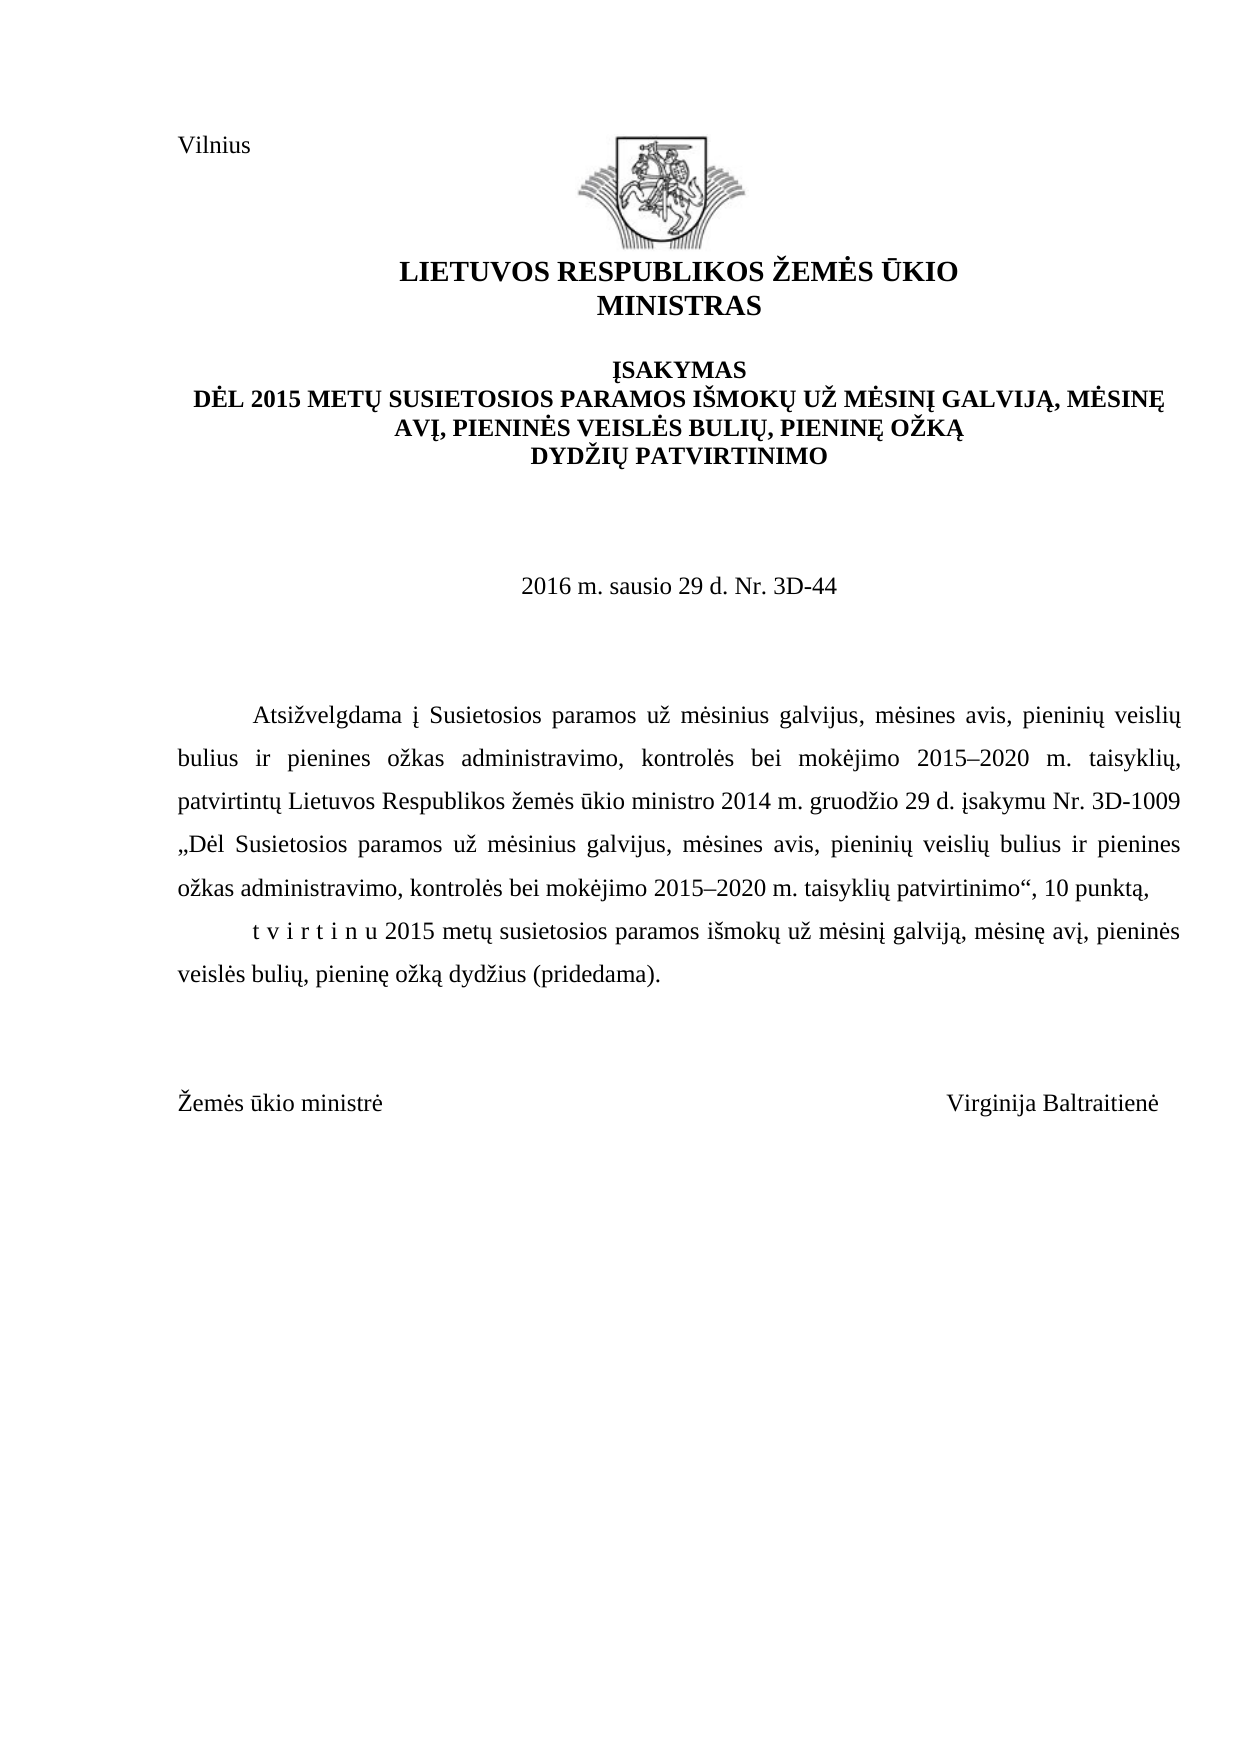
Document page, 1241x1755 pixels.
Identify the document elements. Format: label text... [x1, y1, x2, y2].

text DĖL 2015 METŲ SUSIETOSIOS PARAMOS IŠMOKŲ UŽ MĖSINĮ GALVIJĄ, MĖSINĘ avĮ, pieninĖS VEISLĖS buliŲ, pieninĘ ožkĄ [177, 384, 1181, 441]
text t v i r t i n u 2015 metų susietosios paramos išmokų už mėsinį galviją, mėsinę avį, pieninės veislės bulių, pieninę ožką dydžius (pridedama). [177, 916, 1181, 988]
text ĮSAKYMAS [177, 355, 1181, 384]
text Atsižvelgdama į Susietosios paramos už mėsinius galvijus, mėsines avis, pieninių veislių bulius ir pienines ožkas administravimo, kontrolės bei mokėjimo 2015–2020 m. taisyklių, patvirtintų Lietuvos Respublikos žemės ūkio ministro 2014 m. gruodžio 29 d. įsakymu Nr. 3D-1009 „Dėl Susietosios paramos už mėsinius galvijus, mėsines avis, pieninių veislių bulius ir pienines ožkas administravimo, kontrolės bei mokėjimo 2015–2020 m. taisyklių patvirtinimo“, 10 punktą, [177, 700, 1181, 901]
text MINISTRAS [177, 288, 1181, 322]
text DYDŽIŲ PATVIRTINIMO [177, 441, 1181, 470]
text Žemės ūkio ministrė Virginija Baltraitienė [177, 1088, 1181, 1117]
text Vilnius [177, 130, 251, 159]
text LIETUVOS RESPUBLIKOS ŽEMĖS ŪKIO [177, 254, 1181, 288]
text 2016 m. sausio 29 d. Nr. 3D-44 [177, 571, 1181, 599]
